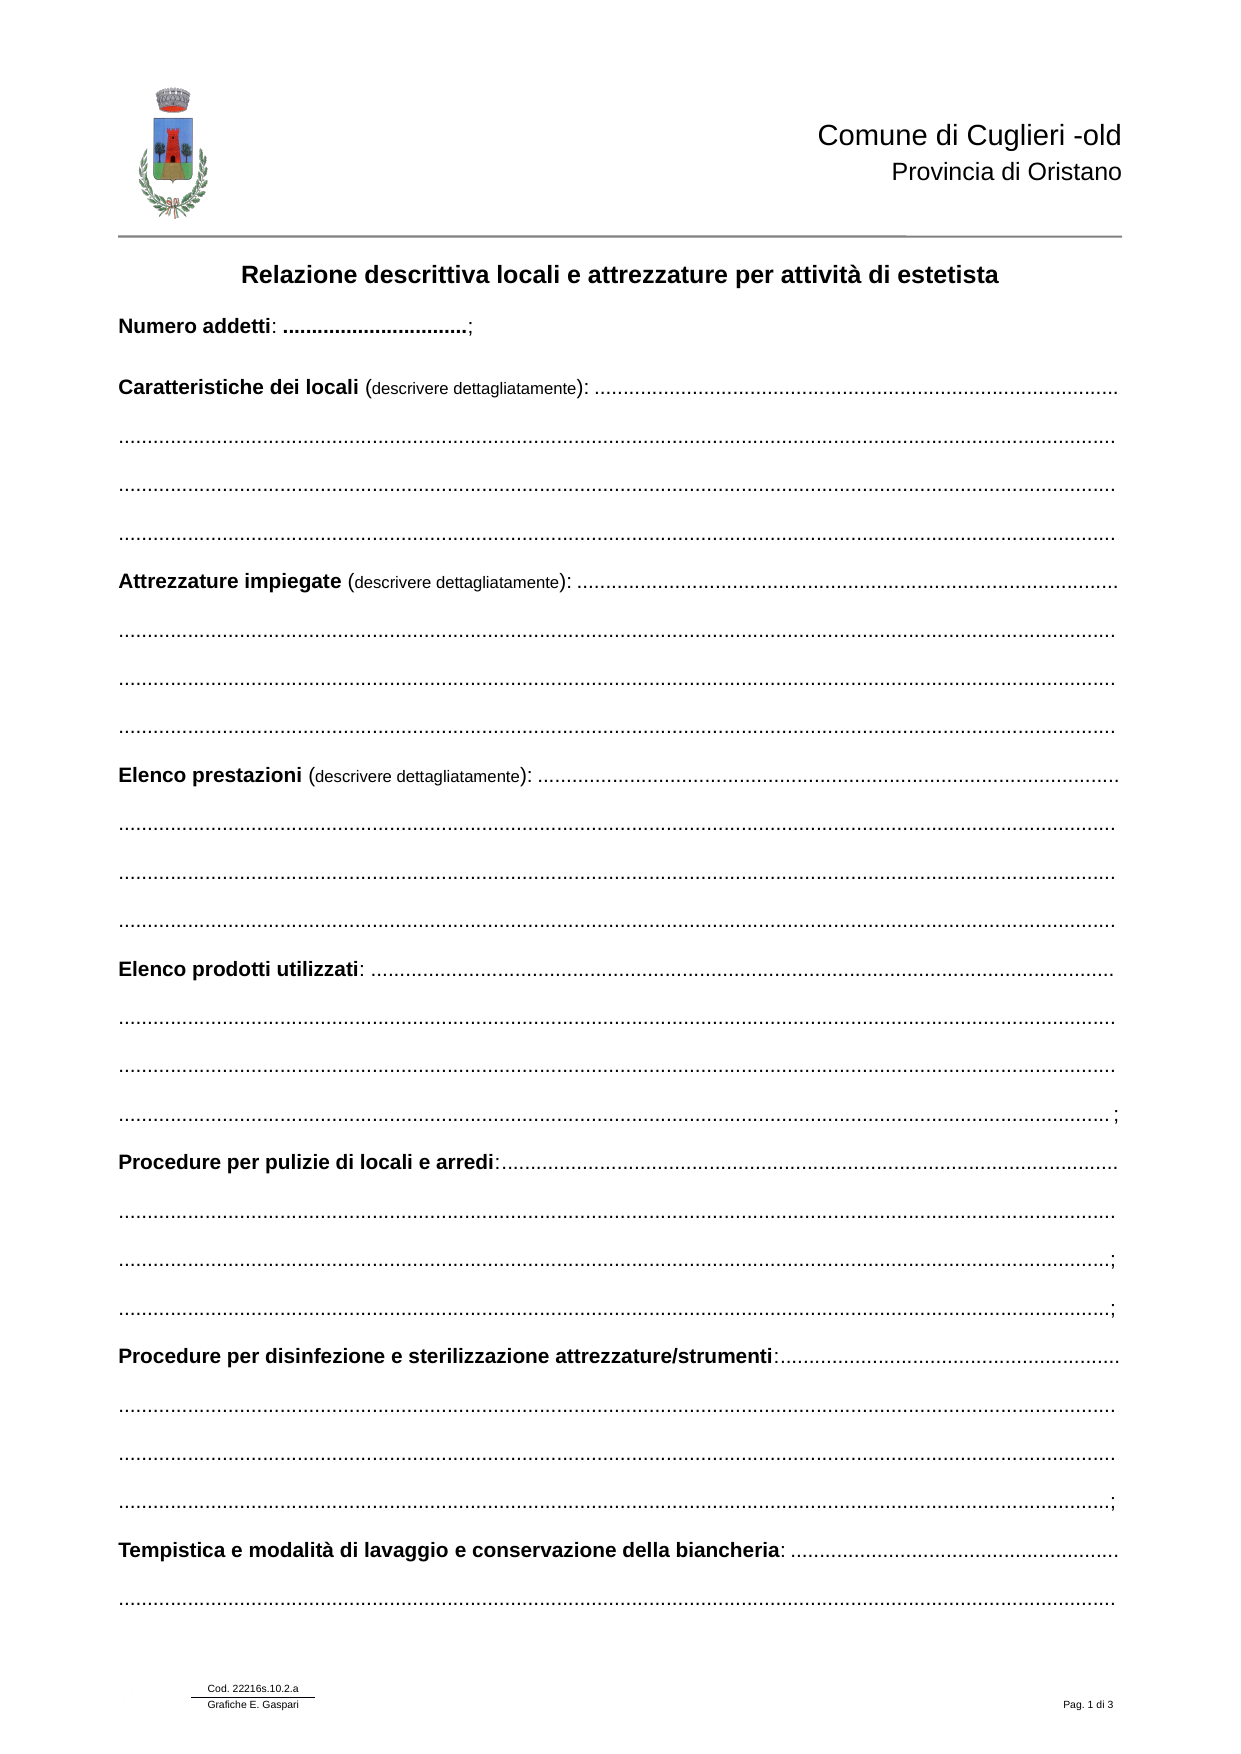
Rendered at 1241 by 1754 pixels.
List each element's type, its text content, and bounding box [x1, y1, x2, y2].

text Attrezzature impiegate (descrivere dettagliatamente): .............................................................................................. [118, 569, 1122, 593]
text ............................................................................................................................................................................. [118, 1053, 1122, 1077]
text ............................................................................................................................................................................. [118, 1392, 1122, 1416]
text ............................................................................................................................................................................. [118, 1586, 1122, 1610]
text Nell'elenco degli allegati [242, 213, 602, 235]
text Tempistica e modalità di lavaggio e conservazione della biancheria: ......................................................... [118, 1538, 1122, 1562]
text ............................................................................................................................................................................; [118, 1489, 1122, 1513]
text ............................................................................................................................................................................. [118, 424, 1122, 448]
text Procedure per pulizie di locali e arredi: ........................................................................................................... [118, 1150, 1122, 1174]
text Procedure per disinfezione e sterilizzazione attrezzature/strumenti: ........................................................... [118, 1344, 1122, 1368]
text ............................................................................................................................................................................; [118, 1296, 1122, 1319]
text Provincia di Oristano [224, 157, 1122, 185]
text Comune di Cuglieri -old [224, 118, 1122, 152]
text ............................................................................................................................................................................. [118, 714, 1122, 738]
text ............................................................................................................................................................................. [118, 859, 1122, 883]
text Caratteristiche dei locali (descrivere dettagliatamente): ........................................................................................... [118, 375, 1122, 399]
text Elenco prodotti utilizzati: ................................................................................................................................. [118, 956, 1122, 980]
text ............................................................................................................................................................................. [118, 1199, 1122, 1223]
text ............................................................................................................................................................................. [118, 617, 1122, 641]
text ............................................................................................................................................................................ ; [118, 1102, 1122, 1126]
text ............................................................................................................................................................................. [118, 908, 1122, 932]
text ............................................................................................................................................................................. [118, 1441, 1122, 1465]
text ............................................................................................................................................................................. [118, 666, 1122, 690]
text ............................................................................................................................................................................; [118, 1247, 1122, 1271]
text ............................................................................................................................................................................. [118, 472, 1122, 496]
text ............................................................................................................................................................................. [118, 521, 1122, 544]
picture [122, 87, 224, 219]
text Elenco prestazioni (descrivere dettagliatamente): ..................................................................................................... [118, 763, 1122, 787]
text ............................................................................................................................................................................. [118, 1005, 1122, 1029]
text ............................................................................................................................................................................. [118, 811, 1122, 835]
subtitle Relazione descrittiva locali e attrezzature per attività di estetista [118, 261, 1122, 289]
text Numero addetti: ................................; [118, 314, 1122, 338]
